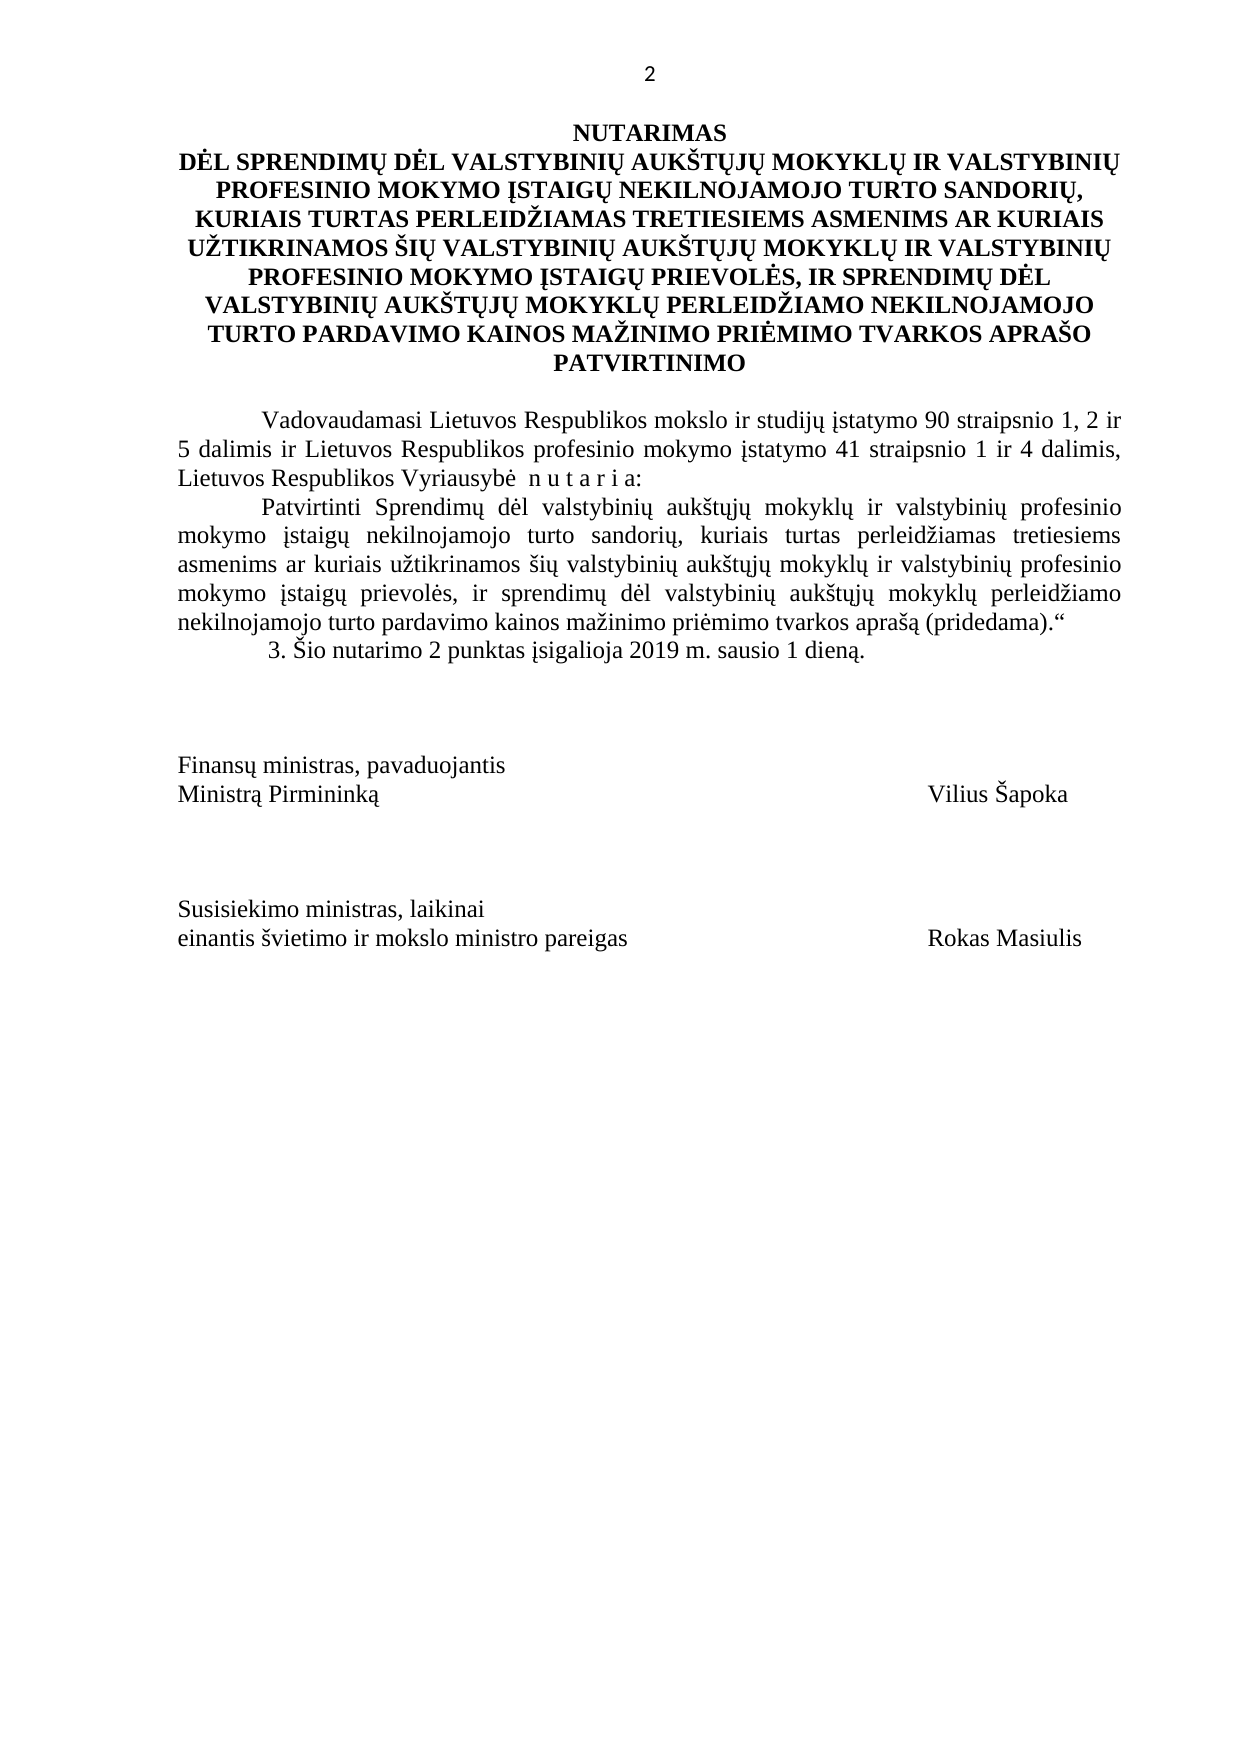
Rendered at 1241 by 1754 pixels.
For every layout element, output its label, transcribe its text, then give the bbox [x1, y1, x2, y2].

text Susisiekimo ministras, laikinai [177, 894, 1122, 923]
text NUTARIMAS [177, 118, 1122, 147]
text einantis švietimo ir mokslo ministro pareigas Rokas Masiulis [177, 923, 1122, 952]
text DĖL SPRENDIMŲ DĖL VALSTYBINIŲ AUKŠTŲJŲ MOKYKLŲ IR VALSTYBINIŲ PROFESINIO MOKYMO ĮSTAIGŲ NEKILNOJAMOJO TURTO SANDORIŲ, KURIAIS TURTAS PERLEIDŽIAMAS TRETIESIEMS ASMENIMS AR KURIAIS UŽTIKRINAMOS ŠIŲ VALSTYBINIŲ AUKŠTŲJŲ MOKYKLŲ IR VALSTYBINIŲ PROFESINIO MOKYMO ĮSTAIGŲ PRIEVOLĖS, IR SPRENDIMŲ DĖL VALSTYBINIŲ AUKŠTŲJŲ MOKYKLŲ PERLEIDŽIAMO NEKILNOJAMOJO TURTO PARDAVIMO KAINOS MAŽINIMO PRIĖMIMO TVARKOS APRAŠO PATVIRTINIMO [177, 147, 1122, 377]
text Ministrą Pirmininką Vilius Šapoka [177, 779, 1122, 808]
text Patvirtinti Sprendimų dėl valstybinių aukštųjų mokyklų ir valstybinių profesinio mokymo įstaigų nekilnojamojo turto sandorių, kuriais turtas perleidžiamas tretiesiems asmenims ar kuriais užtikrinamos šių valstybinių aukštųjų mokyklų ir valstybinių profesinio mokymo įstaigų prievolės, ir sprendimų dėl valstybinių aukštųjų mokyklų perleidžiamo nekilnojamojo turto pardavimo kainos mažinimo priėmimo tvarkos aprašą (pridedama).“ [177, 492, 1122, 636]
text Vadovaudamasi Lietuvos Respublikos mokslo ir studijų įstatymo 90 straipsnio 1, 2 ir 5 dalimis ir Lietuvos Respublikos profesinio mokymo įstatymo 41 straipsnio 1 ir 4 dalimis, Lietuvos Respublikos Vyriausybė n u t a r i a: [177, 406, 1122, 492]
text Finansų ministras, pavaduojantis [177, 751, 1122, 779]
text 3. Šio nutarimo 2 punktas įsigalioja 2019 m. sausio 1 dieną. [177, 636, 1122, 664]
